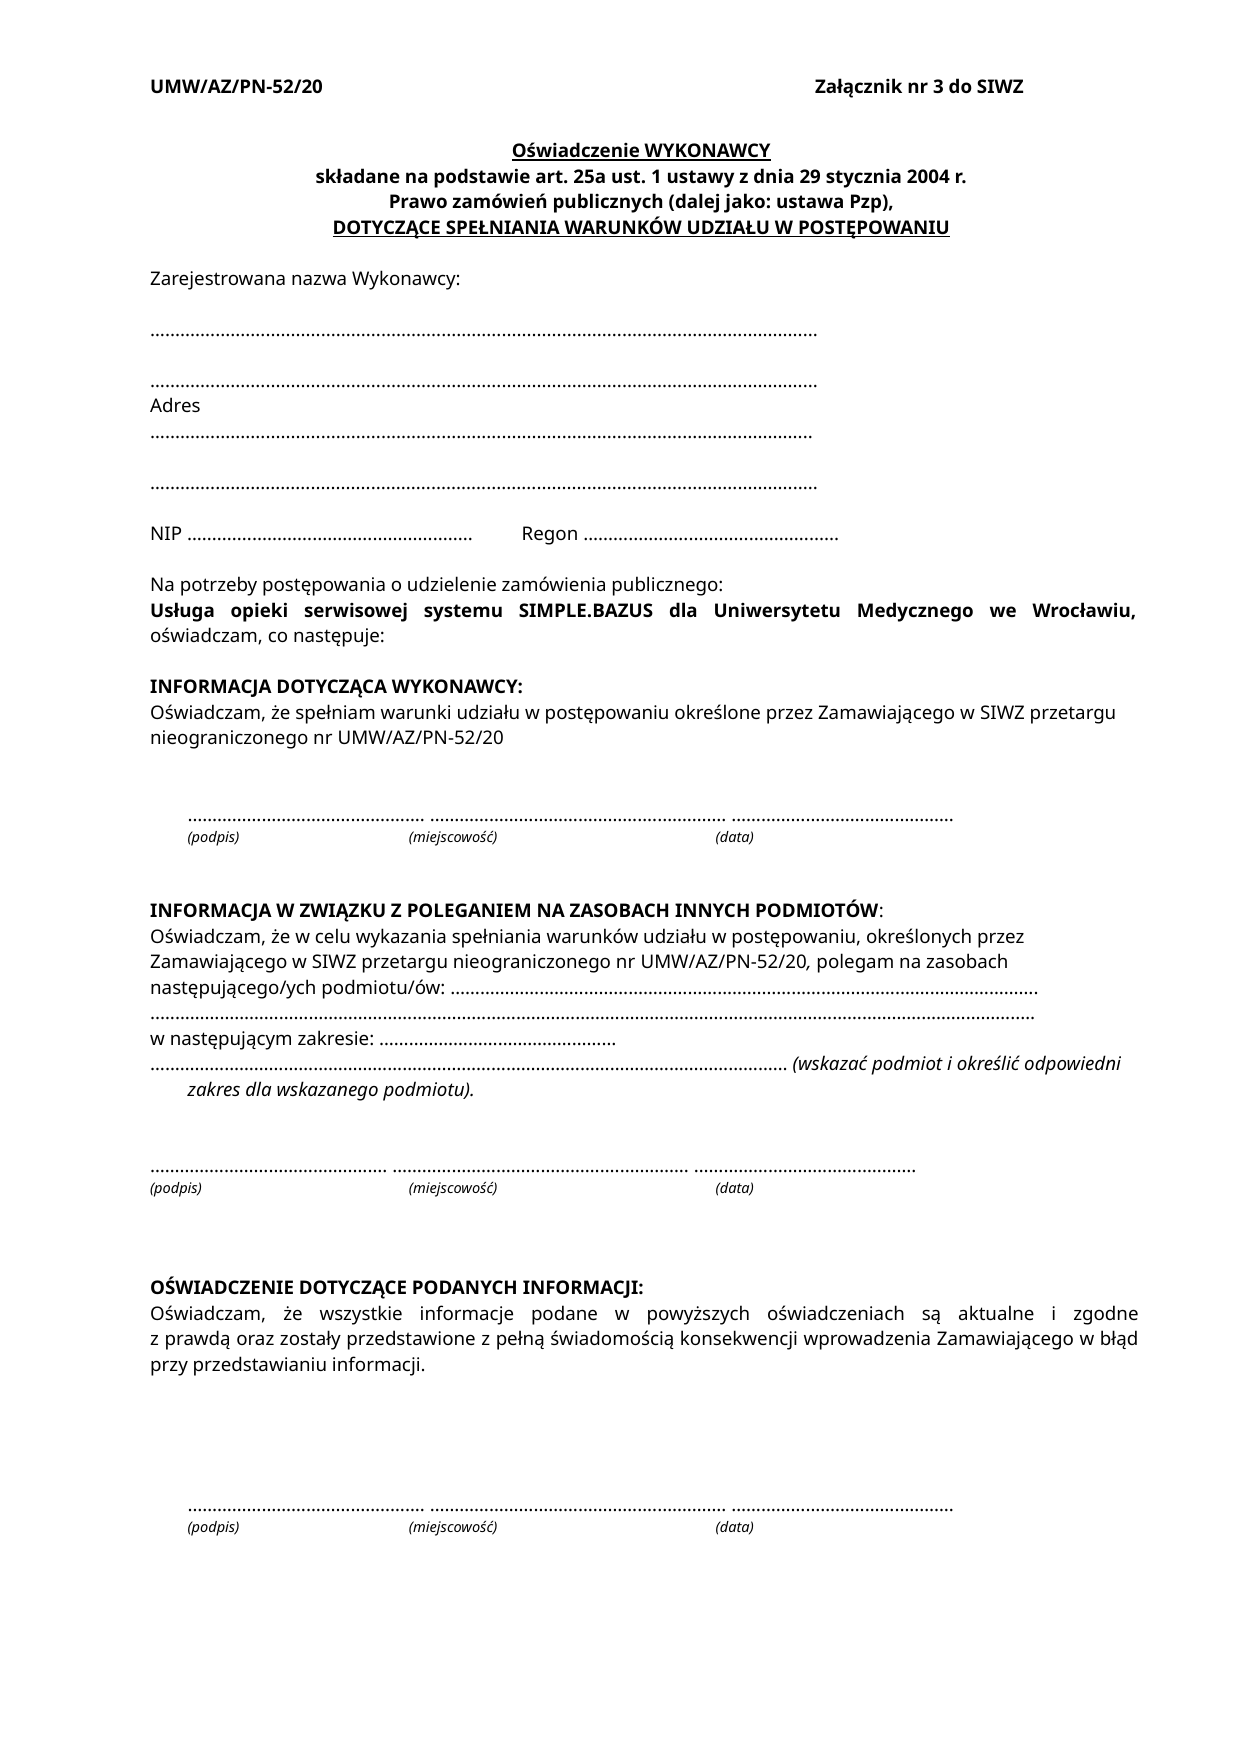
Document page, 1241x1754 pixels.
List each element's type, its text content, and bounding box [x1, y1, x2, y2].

text DOTYCZĄCE SPEŁNIANIA WARUNKÓW UDZIAŁU W POSTĘPOWANIU [187, 214, 1095, 239]
text w następującym zakresie: ………………………………………… [150, 1025, 1139, 1051]
text OŚWIADCZENIE DOTYCZĄCE PODANYCH INFORMACJI: [150, 1275, 1095, 1300]
text Oświadczam, że wszystkie informacje podane w powyższych oświadczeniach są aktualne i zgodne z prawdą oraz zostały przedstawione z pełną świadomością konsekwencji wprowadzenia Zamawiającego w błąd przy przedstawianiu informacji. [150, 1300, 1139, 1377]
text Oświadczam, że w celu wykazania spełniania warunków udziału w postępowaniu, określonych przez Zamawiającego w SIWZ przetargu nieograniczonego nr UMW/AZ/PN-52/20, polegam na zasobach następującego/ych podmiotu/ów: ……………………………………………………………………………….………………………. [150, 923, 1139, 999]
text składane na podstawie art. 25a ust. 1 ustawy z dnia 29 stycznia 2004 r. [187, 163, 1095, 188]
text INFORMACJA DOTYCZĄCA WYKONAWCY: [150, 673, 1095, 699]
text …………………………………..……. ………………………………………..…………. …………………………….….……. [187, 801, 1095, 827]
text (podpis) (miejscowość) (data) [150, 1178, 1095, 1198]
text INFORMACJA W ZWIĄZKU Z POLEGANIEM NA ZASOBACH INNYCH PODMIOTÓW: [150, 897, 1095, 923]
text …………………………………..……. ………………………………………..…………. …………………………….….……. [150, 1153, 1095, 1178]
text ..……………………………………………………………………………………………………………….………………………………………..… [150, 999, 1139, 1025]
text Prawo zamówień publicznych (dalej jako: ustawa Pzp), [187, 188, 1095, 214]
text Adres [150, 393, 1139, 418]
text ….................................................................................................................................. [150, 367, 1139, 393]
text …………………………………..……. ………………………………………..…………. …………………………….….……. [187, 1491, 1095, 1517]
text Oświadczenie WYKONAWCY [187, 137, 1095, 163]
text NIP …...................................................... Regon …................................................ [150, 520, 1139, 546]
text Usługa opieki serwisowej systemu SIMPLE.BAZUS dla Uniwersytetu Medycznego we Wrocławiu, oświadczam, co następuje: [150, 597, 1137, 648]
text ….................................................................................................................................. [150, 469, 1139, 495]
text ………………………………………………………………………………………………………………… (wskazać podmiot i określić odpowiedni zakres dla wskazanego podmiotu). [150, 1051, 1139, 1102]
text Zarejestrowana nazwa Wykonawcy: [150, 265, 1139, 291]
text Na potrzeby postępowania o udzielenie zamówienia publicznego: [150, 571, 1144, 597]
text Oświadczam, że spełniam warunki udziału w postępowaniu określone przez Zamawiającego w SIWZ przetargu nieograniczonego nr UMW/AZ/PN-52/20 [150, 699, 1139, 750]
text UMW/AZ/PN-52/20 Załącznik nr 3 do SIWZ [150, 74, 1144, 99]
text (podpis) (miejscowość) (data) [187, 1517, 1095, 1537]
text …................................................................................................................................. [150, 418, 1139, 444]
text ….................................................................................................................................. [150, 316, 1139, 342]
text (podpis) (miejscowość) (data) [187, 827, 1095, 846]
